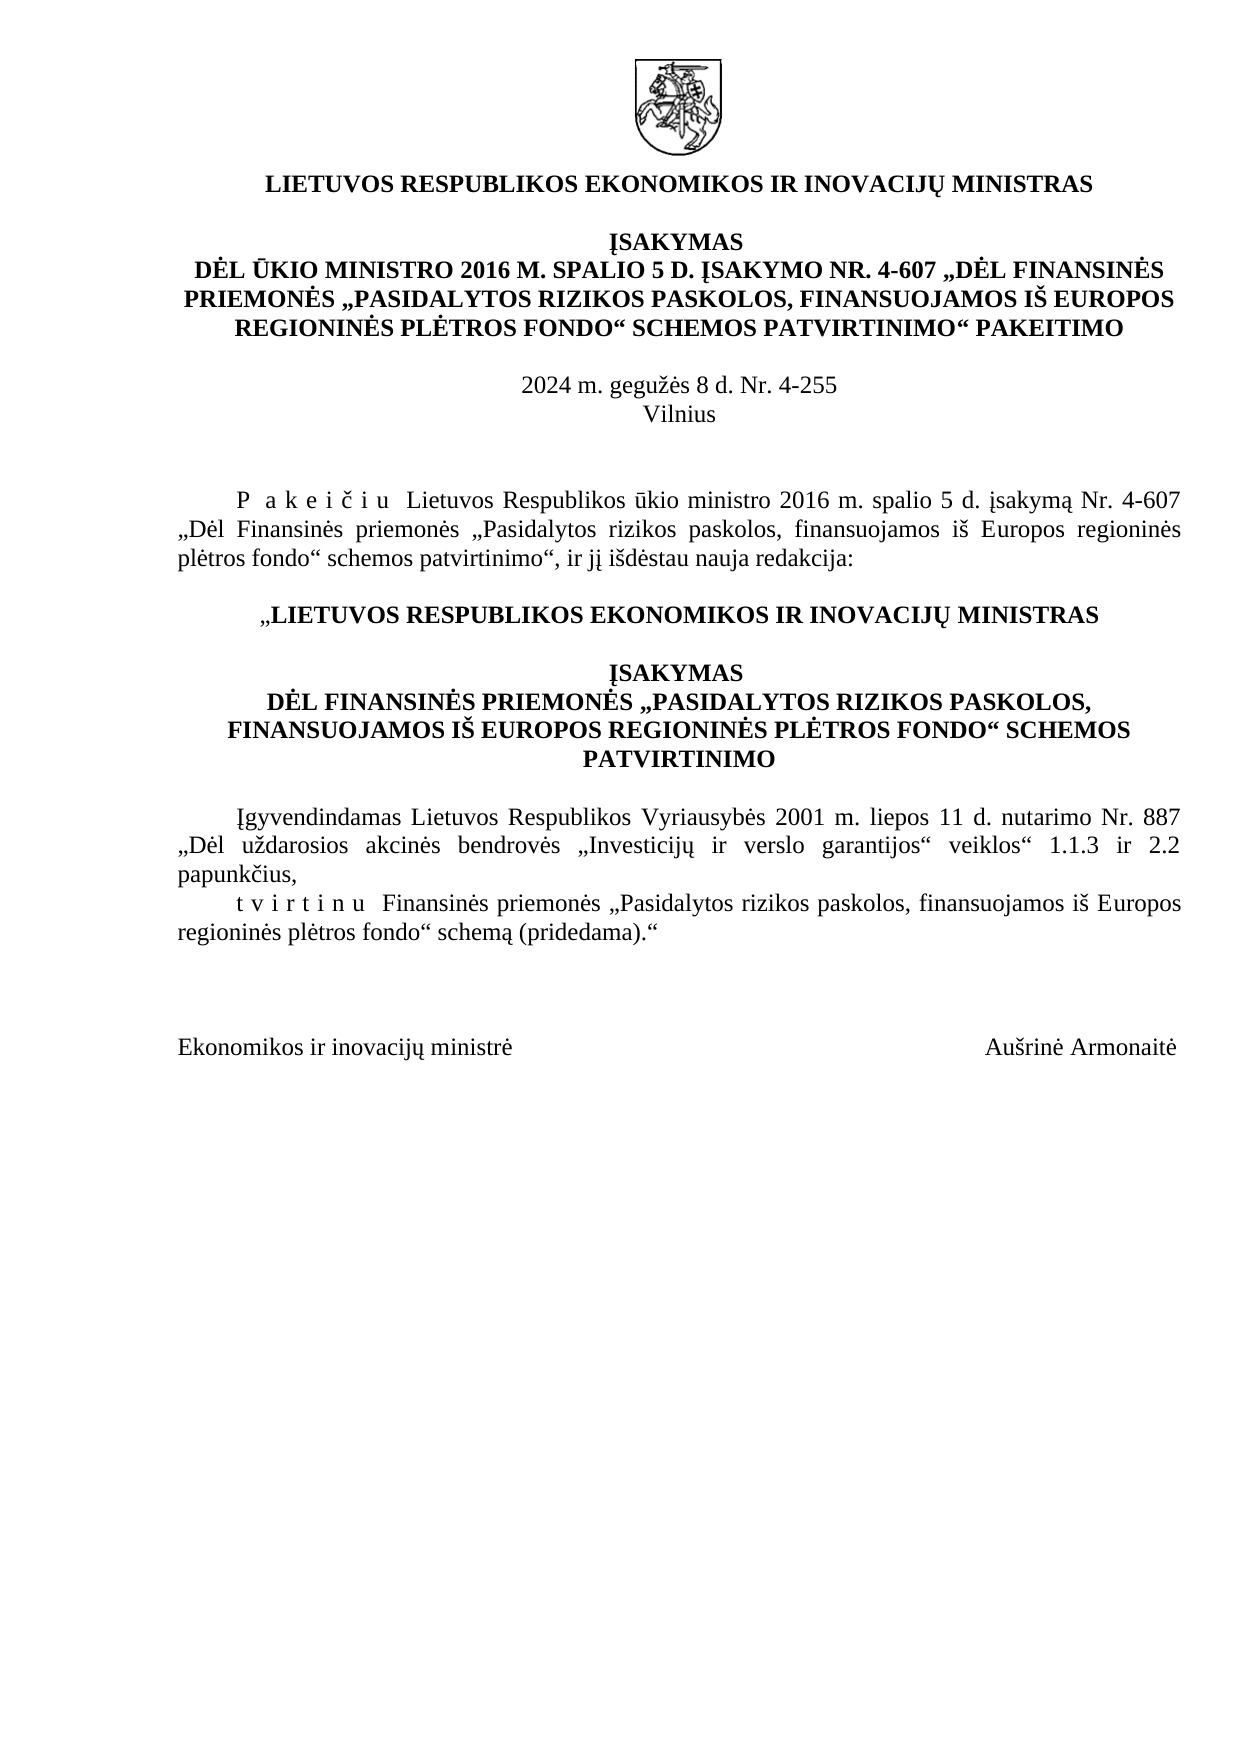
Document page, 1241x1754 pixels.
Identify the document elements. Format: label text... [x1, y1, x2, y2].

text Ekonomikos ir inovacijų ministrė Aušrinė Armonaitė [177, 1032, 1181, 1060]
text 2024 m. gegužės 8 d. Nr. 4-255 [177, 370, 1181, 399]
text P a k e i č i u Lietuvos Respublikos ūkio ministro 2016 m. spalio 5 d. įsakymą Nr. 4-607 „Dėl Finansinės priemonės „Pasidalytos rizikos paskolos, finansuojamos iš Europos regioninės plėtros fondo“ schemos patvirtinimo“, ir jį išdėstau nauja redakcija: [177, 485, 1181, 572]
text Vilnius [177, 399, 1181, 428]
text t v i r t i n u Finansinės priemonės „Pasidalytos rizikos paskolos, finansuojamos iš Europos regioninės plėtros fondo“ schemą (pridedama).“ [177, 888, 1181, 945]
text DĖL ŪKIO MINISTRO 2016 M. SPALIO 5 D. ĮSAKYMO nR. 4-607 „DĖL finansinės priemonės „PASIDALYTOS RIZIKOS PASKOLOS, FINANSUOJAMOS IŠ EUROPOS REGIONINĖS PLĖTROS FONDO“ SCHEMOS PATVIRTINIMO“ PAKEITIMO [177, 255, 1181, 342]
text „LiETUVOS RESPUBLIKOS EKONOMIKOS IR INOVACIJŲ MINISTRAS [177, 600, 1181, 629]
text Įgyvendindamas Lietuvos Respublikos Vyriausybės 2001 m. liepos 11 d. nutarimo Nr. 887 „Dėl uždarosios akcinės bendrovės „Investicijų ir verslo garantijos“ veiklos“ 1.1.3 ir 2.2 papunkčius, [177, 802, 1181, 888]
text įsakymas [177, 227, 1181, 255]
text įsakymas [177, 658, 1181, 687]
text DĖL finansinės priemonės „PASIDALYTOS RIZIKOS PASKOLOS, FINANSUOJAMOS IŠ EUROPOS REGIONINĖS PLĖTROS FONDO“ SCHEMOS PATVIRTINIMO [177, 687, 1181, 773]
text LiETUVOS RESPUBLIKOS EKONOMIKOS IR INOVACIJŲ MINISTRAS [177, 169, 1181, 198]
